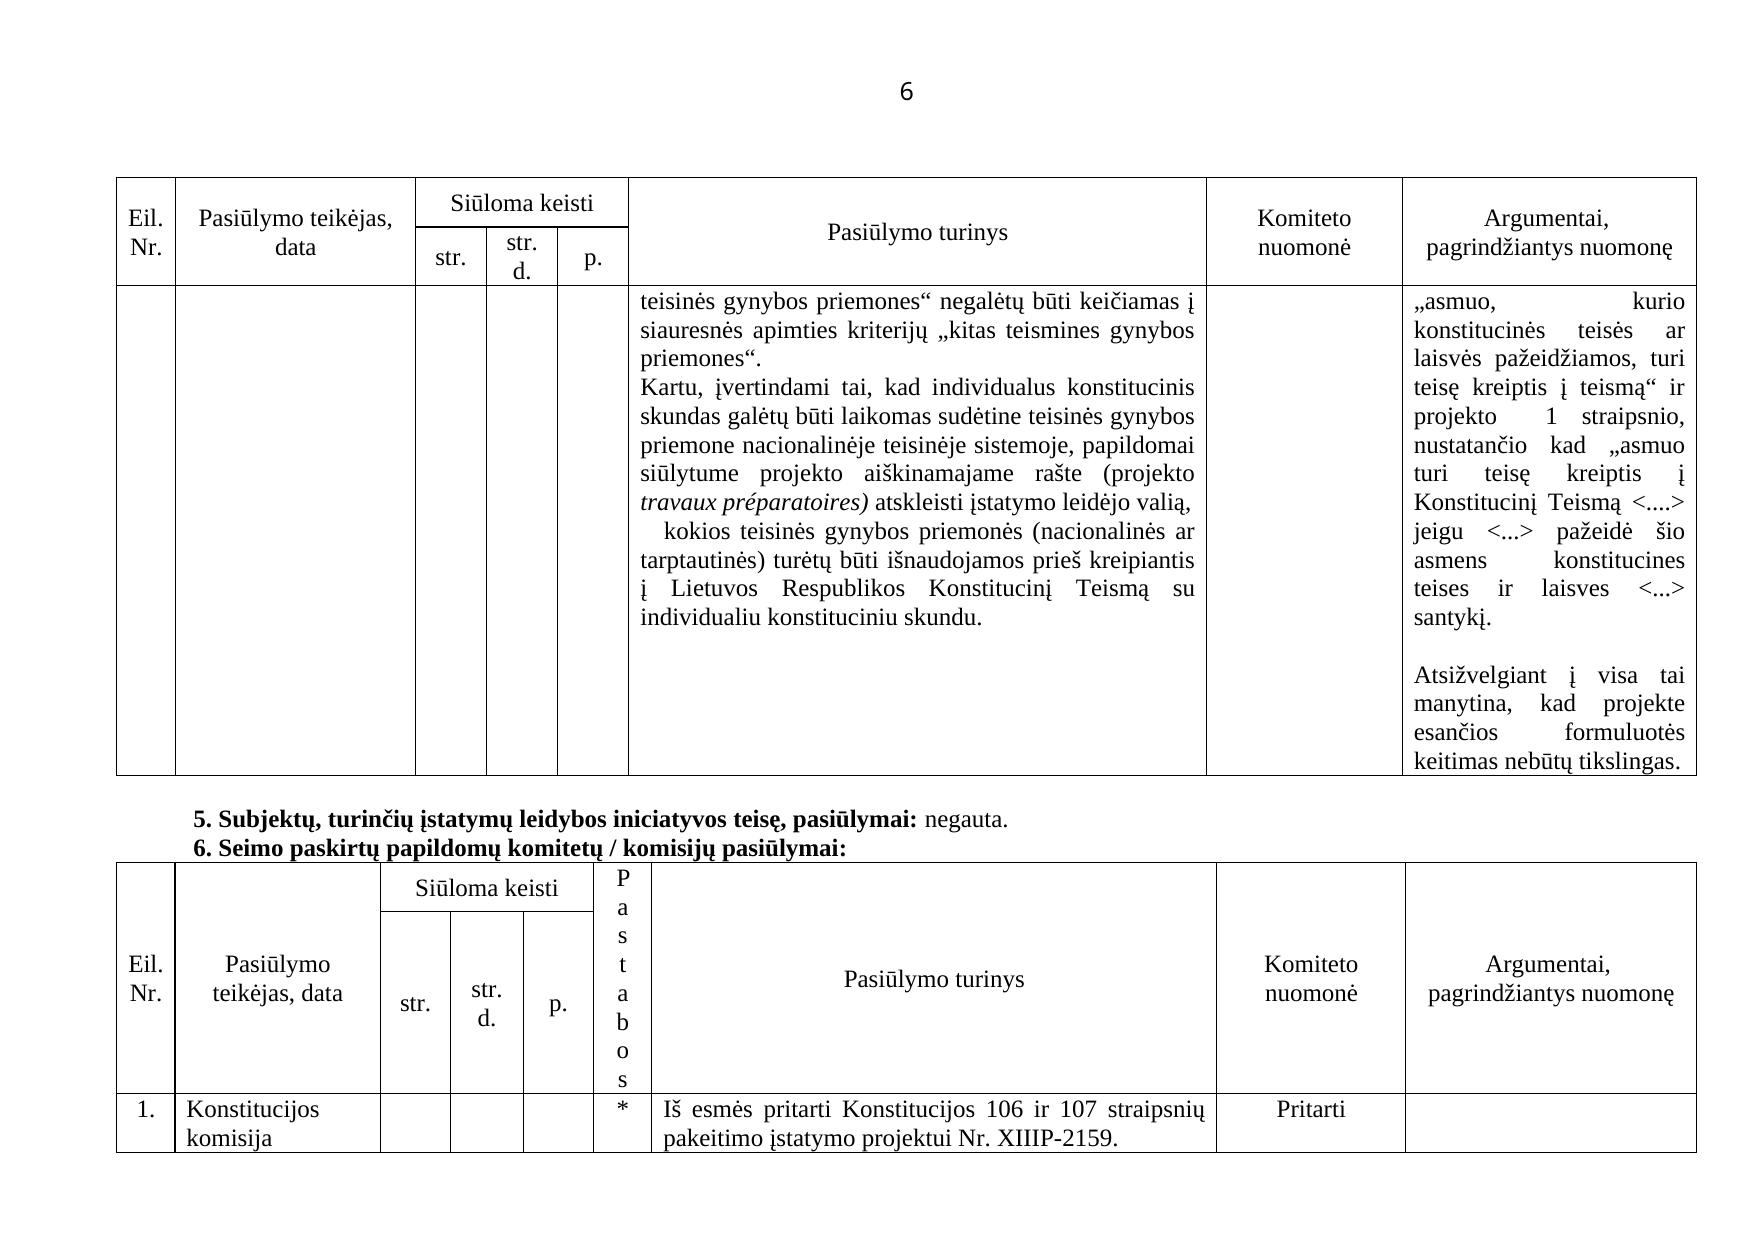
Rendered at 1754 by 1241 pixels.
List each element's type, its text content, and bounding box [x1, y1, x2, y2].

table_cell [487, 286, 557, 775]
table_cell Iš esmės pritarti Konstitucijos 106 ir 107 straipsnių pakeitimo įstatymo projektui Nr. XIIIP-2159. [652, 1094, 1216, 1152]
table_header Eil. Nr. [117, 863, 174, 1093]
table_cell * [594, 1094, 651, 1152]
table_cell p. [558, 228, 628, 285]
table_cell str. [416, 228, 486, 285]
table_header Pasiūlymo teikėjas, data [176, 863, 380, 1093]
table_cell Pritarti [1217, 1094, 1405, 1152]
table_cell [451, 1094, 523, 1152]
table_cell „asmuo, kurio konstitucinės teisės ar laisvės pažeidžiamos, turi teisę kreiptis į teismą“ ir projekto 1 straipsnio, nustatančio kad „asmuo turi teisę kreiptis į Konstitucinį Teismą <....> jeigu <...> pažeidė šio asmens konstitucines teises ir laisves <...> santykį. Atsižvelgiant į visa tai manytina, kad projekte esančios formuluotės keitimas nebūtų tikslingas. [1403, 286, 1696, 775]
table_cell [1207, 286, 1402, 775]
text 6. Seimo paskirtų papildomų komitetų / komisijų pasiūlymai: [118, 833, 1695, 862]
table_header Argumentai, pagrindžiantys nuomonę [1403, 178, 1696, 285]
table_cell [524, 1094, 593, 1152]
table_cell str. [381, 912, 450, 1093]
table_cell 1. [117, 1094, 174, 1152]
table_cell str. d. [451, 912, 523, 1093]
table_header Pasiūlymo turinys [652, 863, 1216, 1093]
table_cell [1406, 1094, 1696, 1152]
table_cell Konstitucijos komisija [176, 1094, 380, 1152]
table_cell p. [524, 912, 593, 1093]
table_cell [117, 286, 175, 775]
table_header Siūloma keisti [416, 178, 628, 226]
table_header Komiteto nuomonė [1207, 178, 1402, 285]
table_header Komiteto nuomonė [1217, 863, 1405, 1093]
table_header Siūloma keisti [381, 863, 593, 911]
table_header Pasiūlymo teikėjas, data [176, 178, 415, 285]
table_cell teisinės gynybos priemones“ negalėtų būti keičiamas į siauresnės apimties kriterijų „kitas teismines gynybos priemones“. Kartu, įvertindami tai, kad individualus konstitucinis skundas galėtų būti laikomas sudėtine teisinės gynybos priemone nacionalinėje teisinėje sistemoje, papildomai siūlytume projekto aiškinamajame rašte (projekto travaux préparatoires) atskleisti įstatymo leidėjo valią, kokios teisinės gynybos priemonės (nacionalinės ar tarptautinės) turėtų būti išnaudojamos prieš kreipiantis į Lietuvos Respublikos Konstitucinį Teismą su individualiu konstituciniu skundu. [629, 286, 1206, 775]
table_cell [176, 286, 415, 775]
table_header Argumentai, pagrindžiantys nuomonę [1406, 863, 1696, 1093]
table_cell [381, 1094, 450, 1152]
table_cell str. d. [487, 228, 557, 285]
text 5. Subjektų, turinčių įstatymų leidybos iniciatyvos teisę, pasiūlymai: negauta. [118, 804, 1695, 833]
table_cell [416, 286, 486, 775]
table_cell [558, 286, 628, 775]
table_header Pasiūlymo turinys [629, 178, 1206, 285]
table_header Pastabos [594, 863, 651, 1093]
table_header Eil. Nr. [117, 178, 175, 285]
